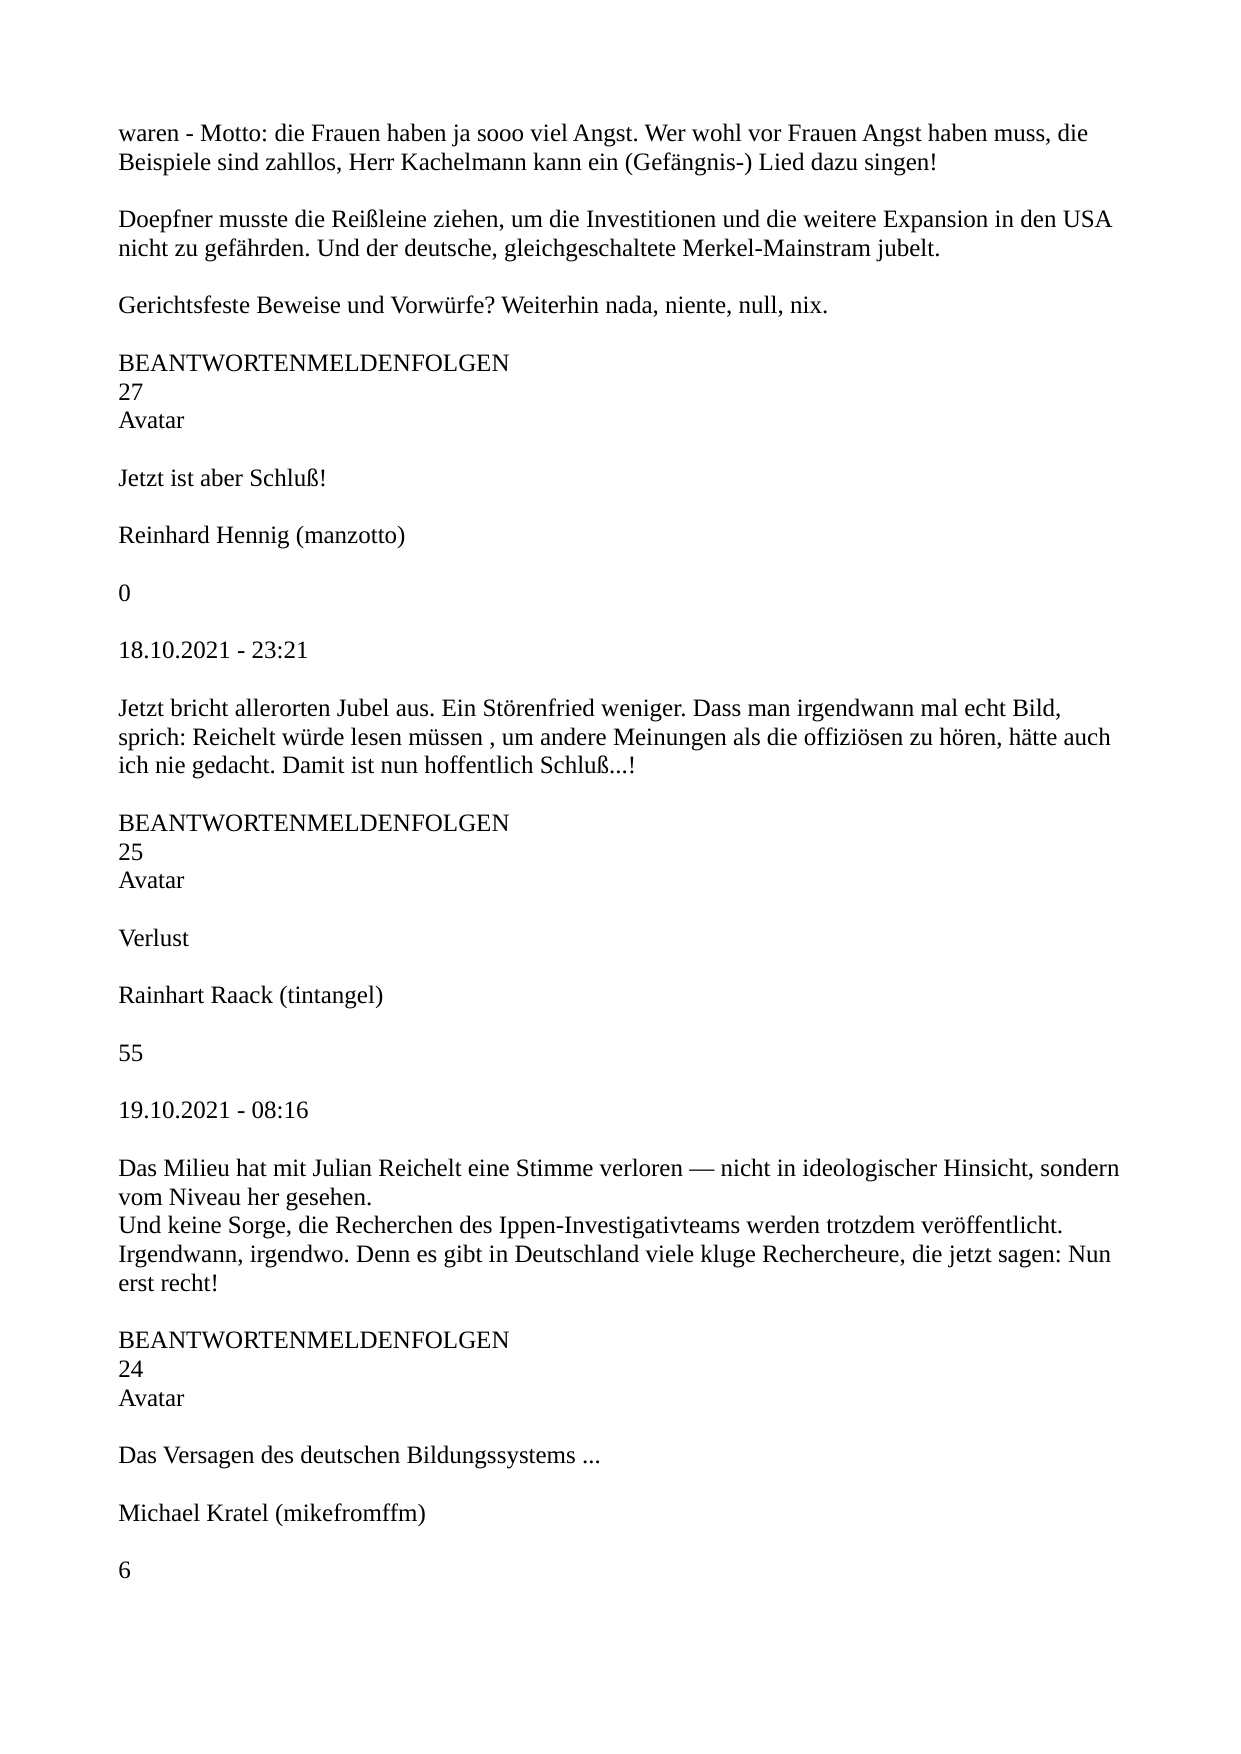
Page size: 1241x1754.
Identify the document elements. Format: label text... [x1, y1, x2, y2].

text 25 [118, 837, 1122, 866]
text BEANTWORTENMELDENFOLGEN [118, 1326, 1122, 1354]
text Jetzt ist aber Schluß! [118, 463, 1122, 492]
text 55 [118, 1038, 1122, 1067]
text waren - Motto: die Frauen haben ja sooo viel Angst. Wer wohl vor Frauen Angst haben muss, die Beispiele sind zahllos, Herr Kachelmann kann ein (Gefängnis-) Lied dazu singen! [118, 118, 1122, 176]
text Das Versagen des deutschen Bildungssystems ... [118, 1441, 1122, 1469]
text Avatar [118, 866, 1122, 894]
text 18.10.2021 - 23:21 [118, 636, 1122, 664]
text 19.10.2021 - 08:16 [118, 1096, 1122, 1124]
text Rainhart Raack (tintangel) [118, 981, 1122, 1009]
text Gerichtsfeste Beweise und Vorwürfe? Weiterhin nada, niente, null, nix. [118, 291, 1122, 319]
text Michael Kratel (mikefromffm) [118, 1498, 1122, 1527]
text 27 [118, 377, 1122, 406]
text 0 [118, 578, 1122, 607]
text 6 [118, 1556, 1122, 1584]
text Jetzt bricht allerorten Jubel aus. Ein Störenfried weniger. Dass man irgendwann mal echt Bild, sprich: Reichelt würde lesen müssen , um andere Meinungen als die offiziösen zu hören, hätte auch ich nie gedacht. Damit ist nun hoffentlich Schluß...! [118, 693, 1122, 779]
text Avatar [118, 1383, 1122, 1412]
text Doepfner musste die Reißleine ziehen, um die Investitionen und die weitere Expansion in den USA nicht zu gefährden. Und der deutsche, gleichgeschaltete Merkel-Mainstram jubelt. [118, 204, 1122, 262]
text Und keine Sorge, die Recherchen des Ippen-Investigativteams werden trotzdem veröffentlicht. Irgendwann, irgendwo. Denn es gibt in Deutschland viele kluge Rechercheure, die jetzt sagen: Nun erst recht! [118, 1211, 1122, 1297]
text Reinhard Hennig (manzotto) [118, 521, 1122, 549]
text Verlust [118, 923, 1122, 952]
text BEANTWORTENMELDENFOLGEN [118, 808, 1122, 837]
text 24 [118, 1354, 1122, 1383]
text BEANTWORTENMELDENFOLGEN [118, 348, 1122, 377]
text Avatar [118, 406, 1122, 434]
text Das Milieu hat mit Julian Reichelt eine Stimme verloren — nicht in ideologischer Hinsicht, sondern vom Niveau her gesehen. [118, 1153, 1122, 1211]
